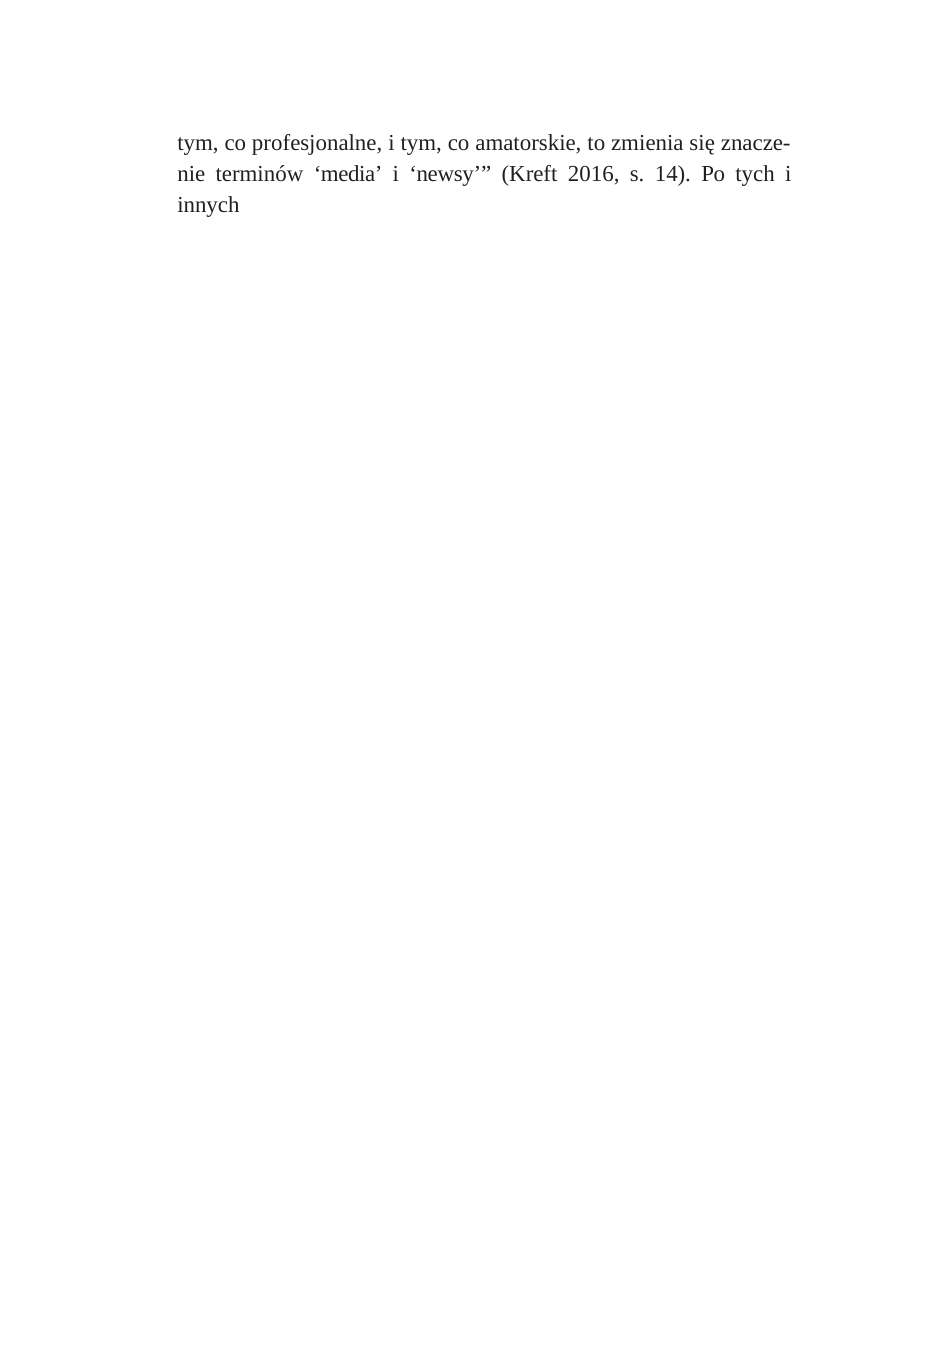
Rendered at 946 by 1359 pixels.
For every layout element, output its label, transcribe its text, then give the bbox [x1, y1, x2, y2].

text tym, co profesjonalne, i tym, co amatorskie, to zmienia się znacze- nie terminów ‘media’ i ‘newsy’” (Kreft 2016, s. 14). Po tych i innych [171, 129, 792, 218]
